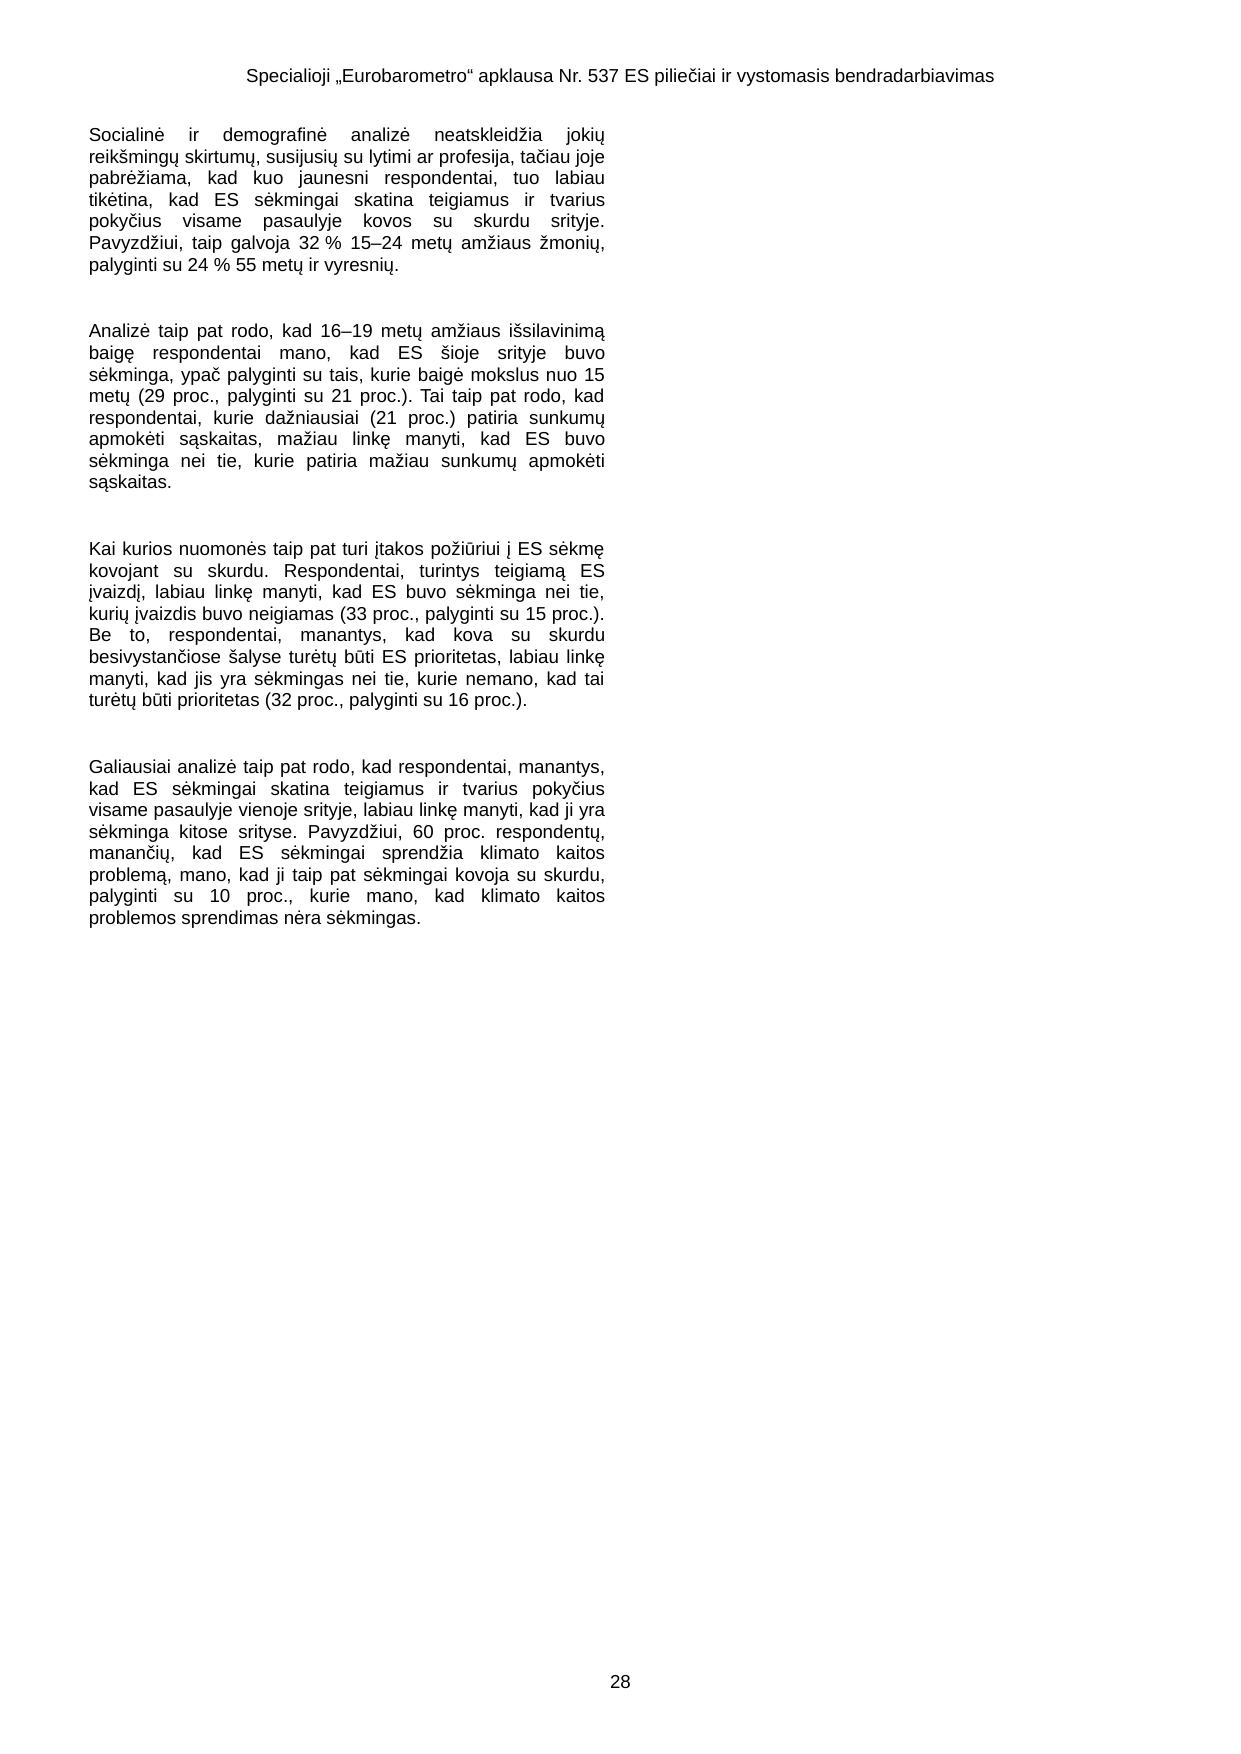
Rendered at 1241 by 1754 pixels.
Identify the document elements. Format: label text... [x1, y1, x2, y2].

text Analizė taip pat rodo, kad 16–19 metų amžiaus išsilavinimą baigę respondentai mano, kad ES šioje srityje buvo sėkminga, ypač palyginti su tais, kurie baigė mokslus nuo 15 metų (29 proc., palyginti su 21 proc.). Tai taip pat rodo, kad respondentai, kurie dažniausiai (21 proc.) patiria sunkumų apmokėti sąskaitas, mažiau linkę manyti, kad ES buvo sėkminga nei tie, kurie patiria mažiau sunkumų apmokėti sąskaitas. [88, 320, 605, 493]
text Galiausiai analizė taip pat rodo, kad respondentai, manantys, kad ES sėkmingai skatina teigiamus ir tvarius pokyčius visame pasaulyje vienoje srityje, labiau linkę manyti, kad ji yra sėkminga kitose srityse. Pavyzdžiui, 60 proc. respondentų, manančių, kad ES sėkmingai sprendžia klimato kaitos problemą, mano, kad ji taip pat sėkmingai kovoja su skurdu, palyginti su 10 proc., kurie mano, kad klimato kaitos problemos sprendimas nėra sėkmingas. [88, 756, 605, 928]
text Kai kurios nuomonės taip pat turi įtakos požiūriui į ES sėkmę kovojant su skurdu. Respondentai, turintys teigiamą ES įvaizdį, labiau linkę manyti, kad ES buvo sėkminga nei tie, kurių įvaizdis buvo neigiamas (33 proc., palyginti su 15 proc.). Be to, respondentai, manantys, kad kova su skurdu besivystančiose šalyse turėtų būti ES prioritetas, labiau linkę manyti, kad jis yra sėkmingas nei tie, kurie nemano, kad tai turėtų būti prioritetas (32 proc., palyginti su 16 proc.). [88, 538, 605, 711]
text Socialinė ir demografinė analizė neatskleidžia jokių reikšmingų skirtumų, susijusių su lytimi ar profesija, tačiau joje pabrėžiama, kad kuo jaunesni respondentai, tuo labiau tikėtina, kad ES sėkmingai skatina teigiamus ir tvarius pokyčius visame pasaulyje kovos su skurdu srityje. Pavyzdžiui, taip galvoja 32 % 15–24 metų amžiaus žmonių, palyginti su 24 % 55 metų ir vyresnių. [88, 124, 605, 275]
